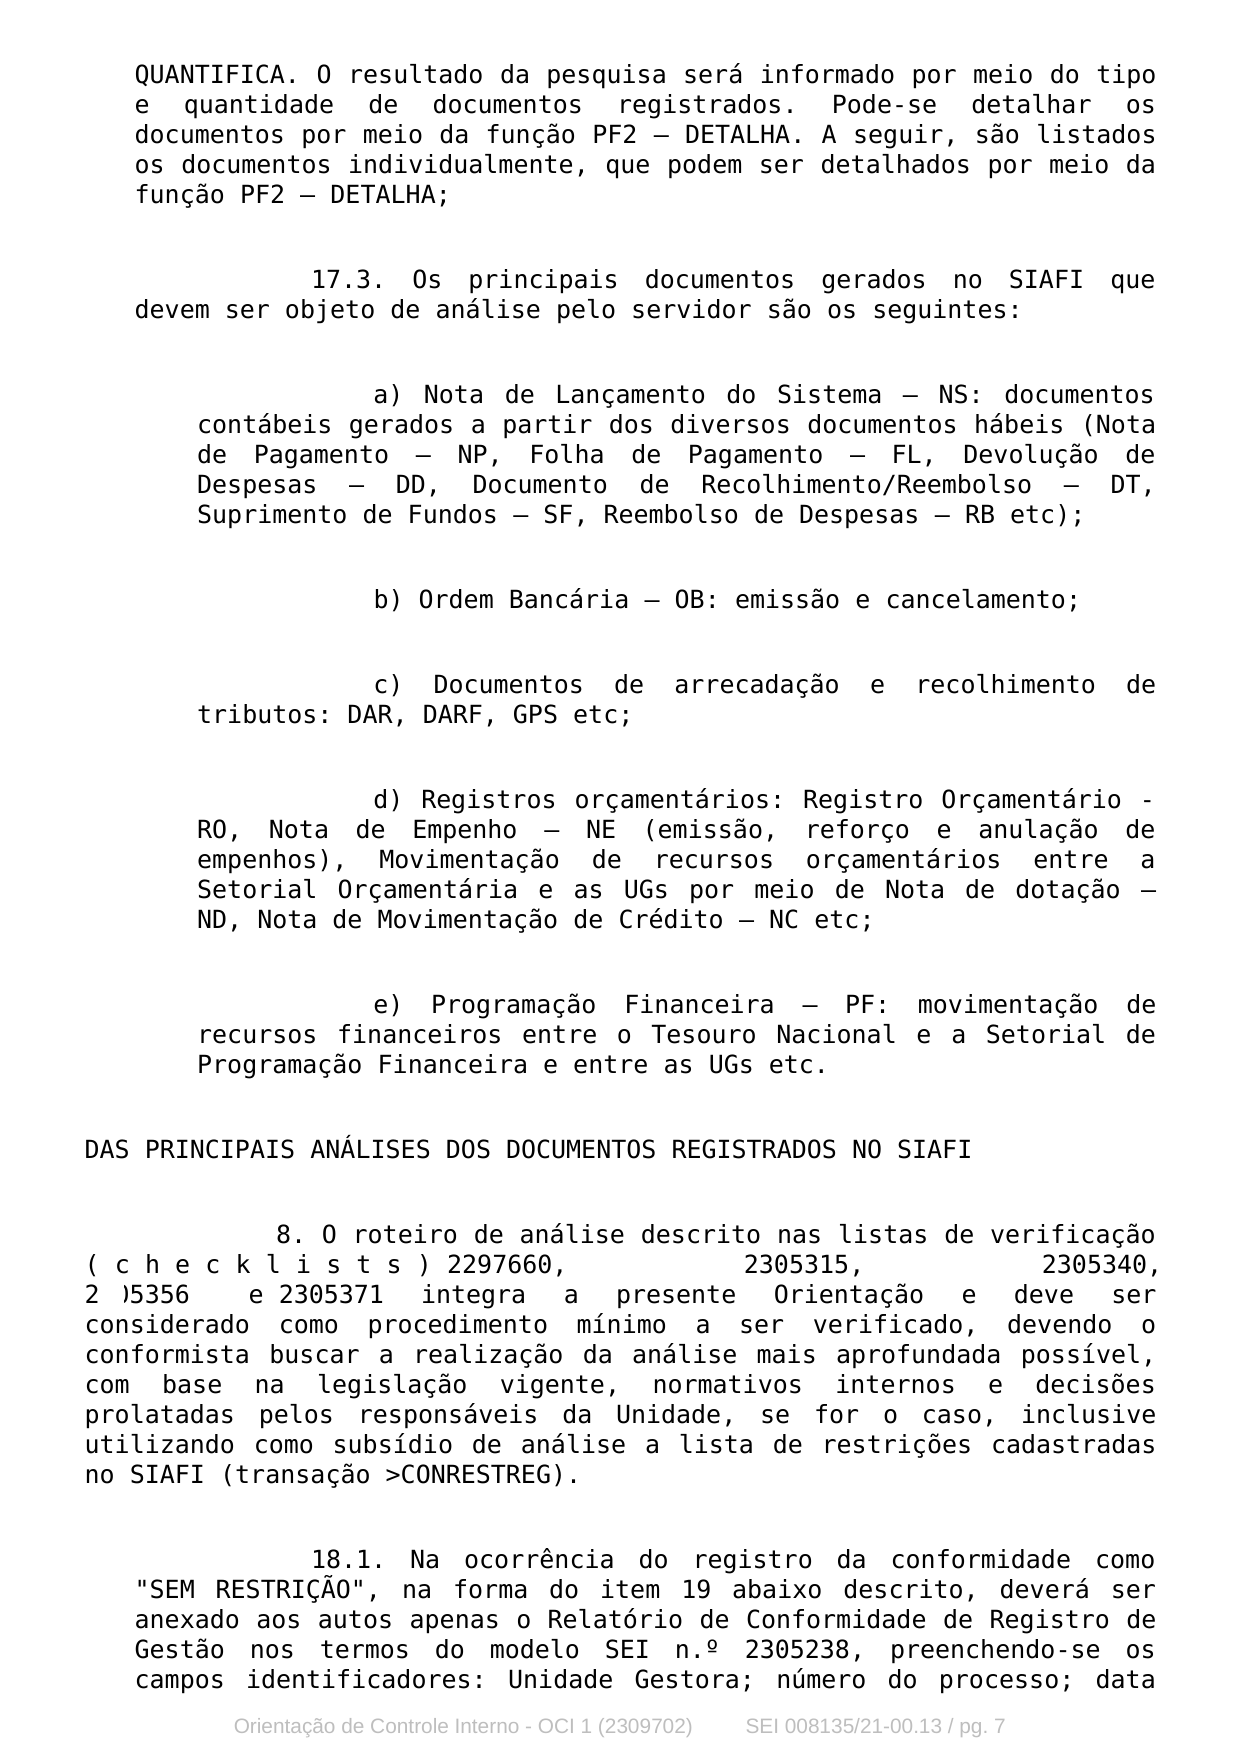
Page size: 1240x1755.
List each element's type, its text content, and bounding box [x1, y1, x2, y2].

text devem ser objeto de análise pelo servidor são os seguintes: [134, 295, 1047, 324]
text SEI 008135/21-00.13 / pg. 7 [745, 1714, 1031, 1738]
text RO, Nota de Empenho – NE (emissão, reforço e anulação de [197, 815, 1179, 844]
text de Pagamento – NP, Folha de Pagamento – FL, Devolução de [197, 440, 1179, 469]
text os documentos individualmente, que podem ser detalhados por meio da [134, 150, 1180, 179]
text ND, Nota de Movimentação de Crédito – NC etc; [197, 905, 1179, 934]
text e quantidade de documentos registrados. Pode-se detalhar os [134, 90, 1180, 119]
text 2 [84, 1280, 124, 1309]
text Programação Financeira e entre as UGs etc. [197, 1050, 1180, 1079]
text c) Documentos de arrecadação e recolhimento de [373, 670, 1180, 699]
text campos identificadores: Unidade Gestora; número do processo; data [134, 1665, 1180, 1694]
text Gestão nos termos do modelo SEI n.º 2305238, preenchendo-se os [134, 1635, 1180, 1664]
text QUANTIFICA. O resultado da pesquisa será informado por meio do tipo [134, 60, 1180, 89]
text "SEM RESTRIÇÃO", na forma do item 19 abaixo descrito, deverá ser [134, 1575, 1180, 1604]
text 17.3. Os principais documentos gerados no SIAFI que [311, 265, 1179, 294]
text 305356 e 2305371 integra a presente Orientação e deve ser [124, 1280, 1180, 1309]
text anexado aos autos apenas o Relatório de Conformidade de Registro de [134, 1605, 1180, 1634]
text a) Nota de Lançamento do Sistema – NS: documentos [373, 380, 1179, 409]
text contábeis gerados a partir dos diversos documentos hábeis (Nota [197, 410, 1179, 439]
text tributos: DAR, DARF, GPS etc; [197, 700, 1180, 729]
text Orientação de Controle Interno - OCI 1 (2309702) [233, 1714, 718, 1738]
text recursos financeiros entre o Tesouro Nacional e a Setorial de [197, 1020, 1180, 1049]
text d) Registros orçamentários: Registro Orçamentário - [373, 785, 1179, 814]
text Suprimento de Fundos – SF, Reembolso de Despesas – RB etc); [197, 500, 1179, 529]
text utilizando como subsídio de análise a lista de restrições cadastradas [84, 1430, 1180, 1459]
text Despesas – DD, Documento de Recolhimento/Reembolso – DT, [197, 470, 1179, 499]
text Setorial Orçamentária e as UGs por meio de Nota de dotação – [197, 875, 1179, 904]
text empenhos), Movimentação de recursos orçamentários entre a [197, 845, 1179, 874]
text no SIAFI (transação >CONRESTREG). [84, 1460, 1180, 1489]
text documentos por meio da função PF2 – DETALHA. A seguir, são listados [134, 120, 1180, 149]
text 18.1. Na ocorrência do registro da conformidade como [311, 1545, 1179, 1574]
text função PF2 – DETALHA; [134, 180, 1180, 209]
text DAS PRINCIPAIS ANÁLISES DOS DOCUMENTOS REGISTRADOS NO SIAFI [84, 1135, 997, 1164]
text conformista buscar a realização da análise mais aprofundada possível, [84, 1340, 1180, 1369]
text considerado como procedimento mínimo a ser verificado, devendo o [84, 1310, 1180, 1339]
text b) Ordem Bancária – OB: emissão e cancelamento; [373, 585, 1105, 614]
text com base na legislação vigente, normativos internos e decisões [84, 1370, 1180, 1399]
text prolatadas pelos responsáveis da Unidade, se for o caso, inclusive [84, 1400, 1180, 1429]
text ( c h e c k l i s t s ) 2297660, 2305315, 2305340, [84, 1250, 1180, 1279]
text 8. O roteiro de análise descrito nas listas de verificação [276, 1220, 1180, 1249]
text e) Programação Financeira – PF: movimentação de [373, 990, 1180, 1019]
